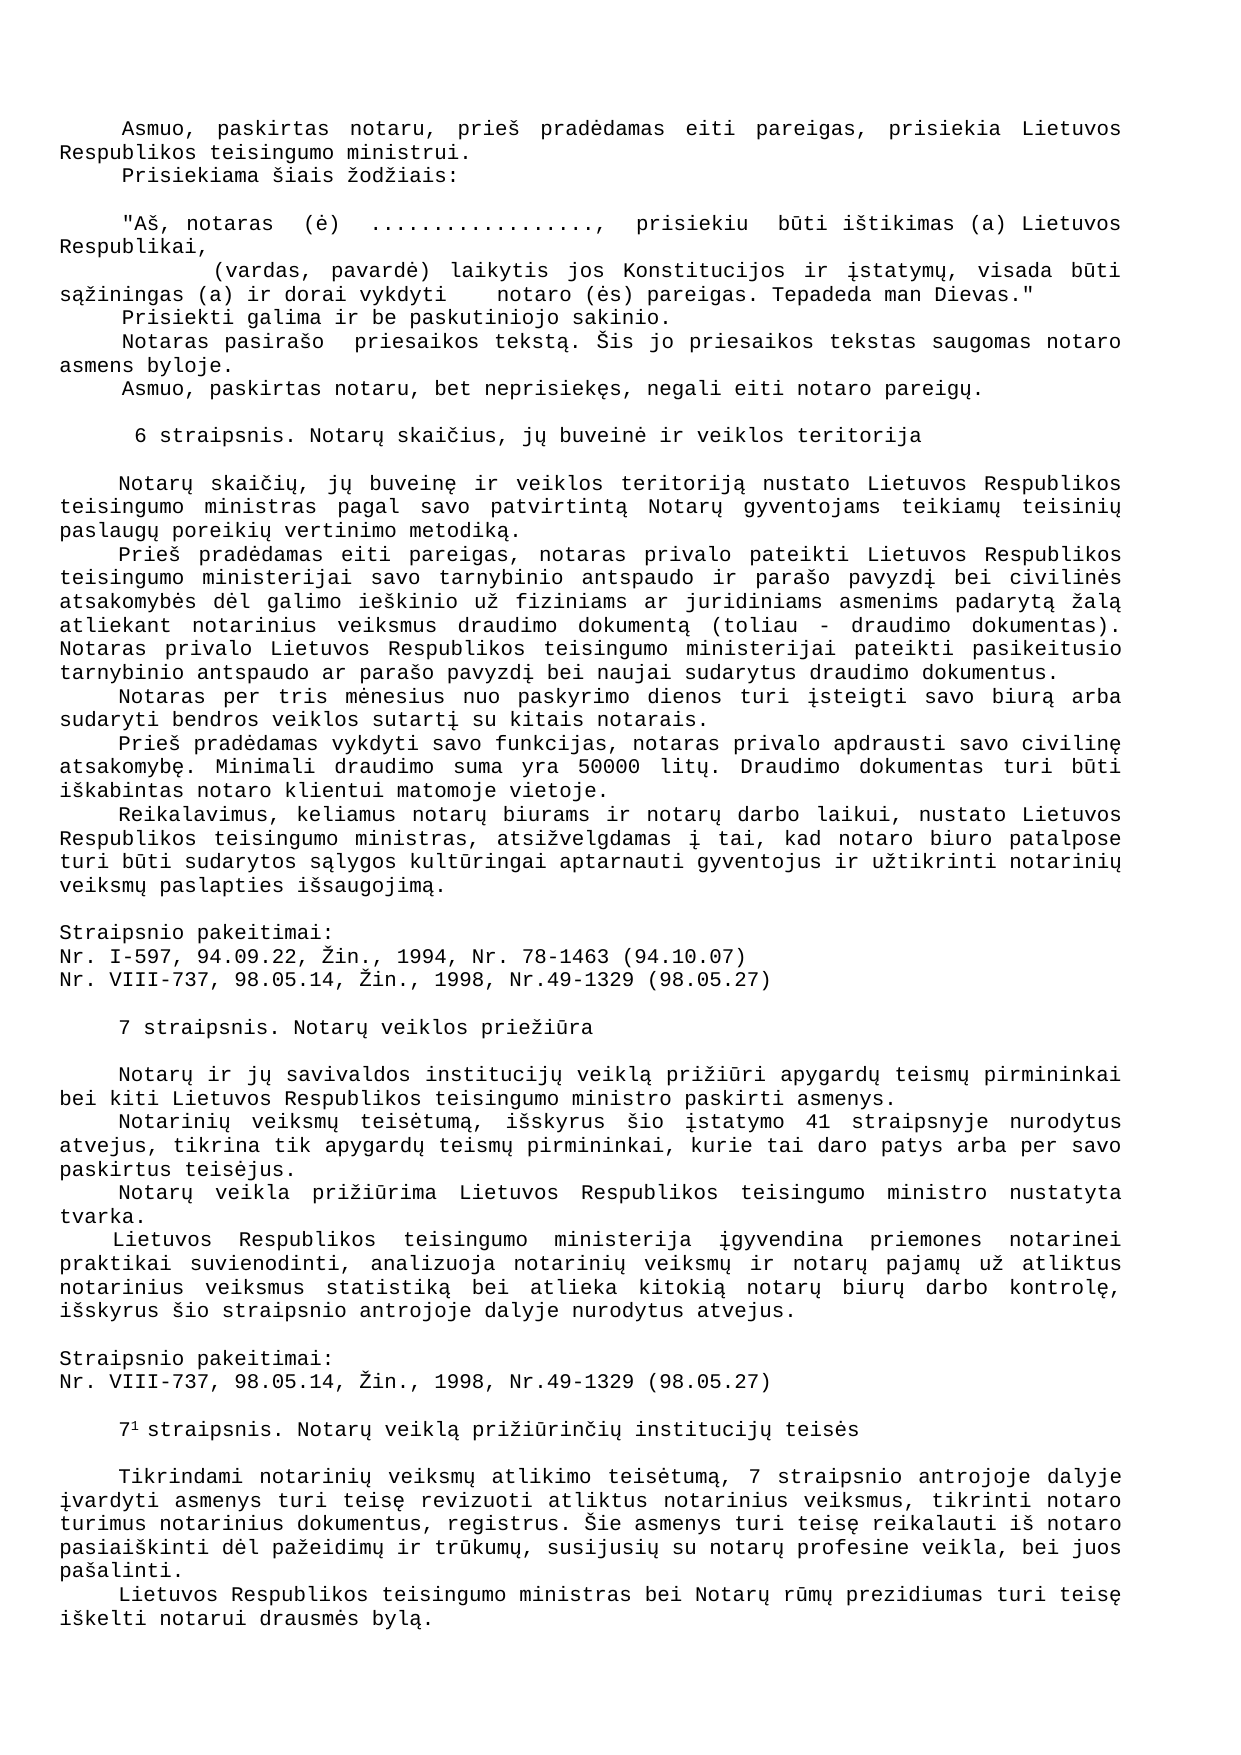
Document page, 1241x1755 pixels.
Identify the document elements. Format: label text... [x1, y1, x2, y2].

text (vardas, pavardė) laikytis jos Konstitucijos ir įstatymų, visada būti sąžiningas (a) ir dorai vykdyti notaro (ės) pareigas. Tepadeda man Dievas." [59, 260, 1122, 307]
text Straipsnio pakeitimai: [59, 922, 1122, 946]
text Notarų veikla prižiūrima Lietuvos Respublikos teisingumo ministro nustatyta tvarka. [59, 1182, 1122, 1229]
text Prisiekti galima ir be paskutiniojo sakinio. [59, 307, 1122, 331]
text Notaras per tris mėnesius nuo paskyrimo dienos turi įsteigti savo biurą arba sudaryti bendros veiklos sutartį su kitais notarais. [59, 686, 1122, 733]
text Prisiekiama šiais žodžiais: [59, 165, 1122, 189]
text Lietuvos Respublikos teisingumo ministerija įgyvendina priemones notarinei praktikai suvienodinti, analizuoja notarinių veiksmų ir notarų pajamų už atliktus notarinius veiksmus statistiką bei atlieka kitokią notarų biurų darbo kontrolę, išskyrus šio straipsnio antrojoje dalyje nurodytus atvejus. [59, 1229, 1122, 1324]
text 7 straipsnis. Notarų veiklos priežiūra [59, 1017, 1122, 1040]
text Notarų ir jų savivaldos institucijų veiklą prižiūri apygardų teismų pirmininkai bei kiti Lietuvos Respublikos teisingumo ministro paskirti asmenys. [59, 1064, 1122, 1111]
text Reikalavimus, keliamus notarų biurams ir notarų darbo laikui, nustato Lietuvos Respublikos teisingumo ministras, atsižvelgdamas į tai, kad notaro biuro patalpose turi būti sudarytos sąlygos kultūringai aptarnauti gyventojus ir užtikrinti notarinių veiksmų paslapties išsaugojimą. [59, 804, 1122, 898]
text Lietuvos Respublikos teisingumo ministras bei Notarų rūmų prezidiumas turi teisę iškelti notarui drausmės bylą. [59, 1584, 1122, 1631]
text Straipsnio pakeitimai: [59, 1348, 1122, 1371]
text 71 straipsnis. Notarų veiklą prižiūrinčių institucijų teisės [59, 1419, 1122, 1442]
text Asmuo, paskirtas notaru, bet neprisiekęs, negali eiti notaro pareigų. [59, 378, 1122, 402]
text Notaras pasirašo priesaikos tekstą. Šis jo priesaikos tekstas saugomas notaro asmens byloje. [59, 331, 1122, 378]
text Prieš pradėdamas eiti pareigas, notaras privalo pateikti Lietuvos Respublikos teisingumo ministerijai savo tarnybinio antspaudo ir parašo pavyzdį bei civilinės atsakomybės dėl galimo ieškinio už fiziniams ar juridiniams asmenims padarytą žalą atliekant notarinius veiksmus draudimo dokumentą (toliau - draudimo dokumentas). Notaras privalo Lietuvos Respublikos teisingumo ministerijai pateikti pasikeitusio tarnybinio antspaudo ar parašo pavyzdį bei naujai sudarytus draudimo dokumentus. [59, 544, 1122, 686]
text Nr. VIII-737, 98.05.14, Žin., 1998, Nr.49-1329 (98.05.27) [59, 1371, 1122, 1395]
text Notarų skaičių, jų buveinę ir veiklos teritoriją nustato Lietuvos Respublikos teisingumo ministras pagal savo patvirtintą Notarų gyventojams teikiamų teisinių paslaugų poreikių vertinimo metodiką. [59, 473, 1122, 544]
text 6 straipsnis. Notarų skaičius, jų buveinė ir veiklos teritorija [59, 426, 1122, 449]
text Tikrindami notarinių veiksmų atlikimo teisėtumą, 7 straipsnio antrojoje dalyje įvardyti asmenys turi teisę revizuoti atliktus notarinius veiksmus, tikrinti notaro turimus notarinius dokumentus, registrus. Šie asmenys turi teisę reikalauti iš notaro pasiaiškinti dėl pažeidimų ir trūkumų, susijusių su notarų profesine veikla, bei juos pašalinti. [59, 1466, 1122, 1584]
text "Aš, notaras (ė) .................., prisiekiu būti ištikimas (a) Lietuvos Respublikai, [59, 213, 1122, 260]
text Asmuo, paskirtas notaru, prieš pradėdamas eiti pareigas, prisiekia Lietuvos Respublikos teisingumo ministrui. [59, 118, 1122, 165]
text Notarinių veiksmų teisėtumą, išskyrus šio įstatymo 41 straipsnyje nurodytus atvejus, tikrina tik apygardų teismų pirmininkai, kurie tai daro patys arba per savo paskirtus teisėjus. [59, 1111, 1122, 1182]
text Prieš pradėdamas vykdyti savo funkcijas, notaras privalo apdrausti savo civilinę atsakomybę. Minimali draudimo suma yra 50000 litų. Draudimo dokumentas turi būti iškabintas notaro klientui matomoje vietoje. [59, 733, 1122, 804]
text Nr. VIII-737, 98.05.14, Žin., 1998, Nr.49-1329 (98.05.27) [59, 969, 1122, 993]
text Nr. I-597, 94.09.22, Žin., 1994, Nr. 78-1463 (94.10.07) [59, 946, 1122, 969]
